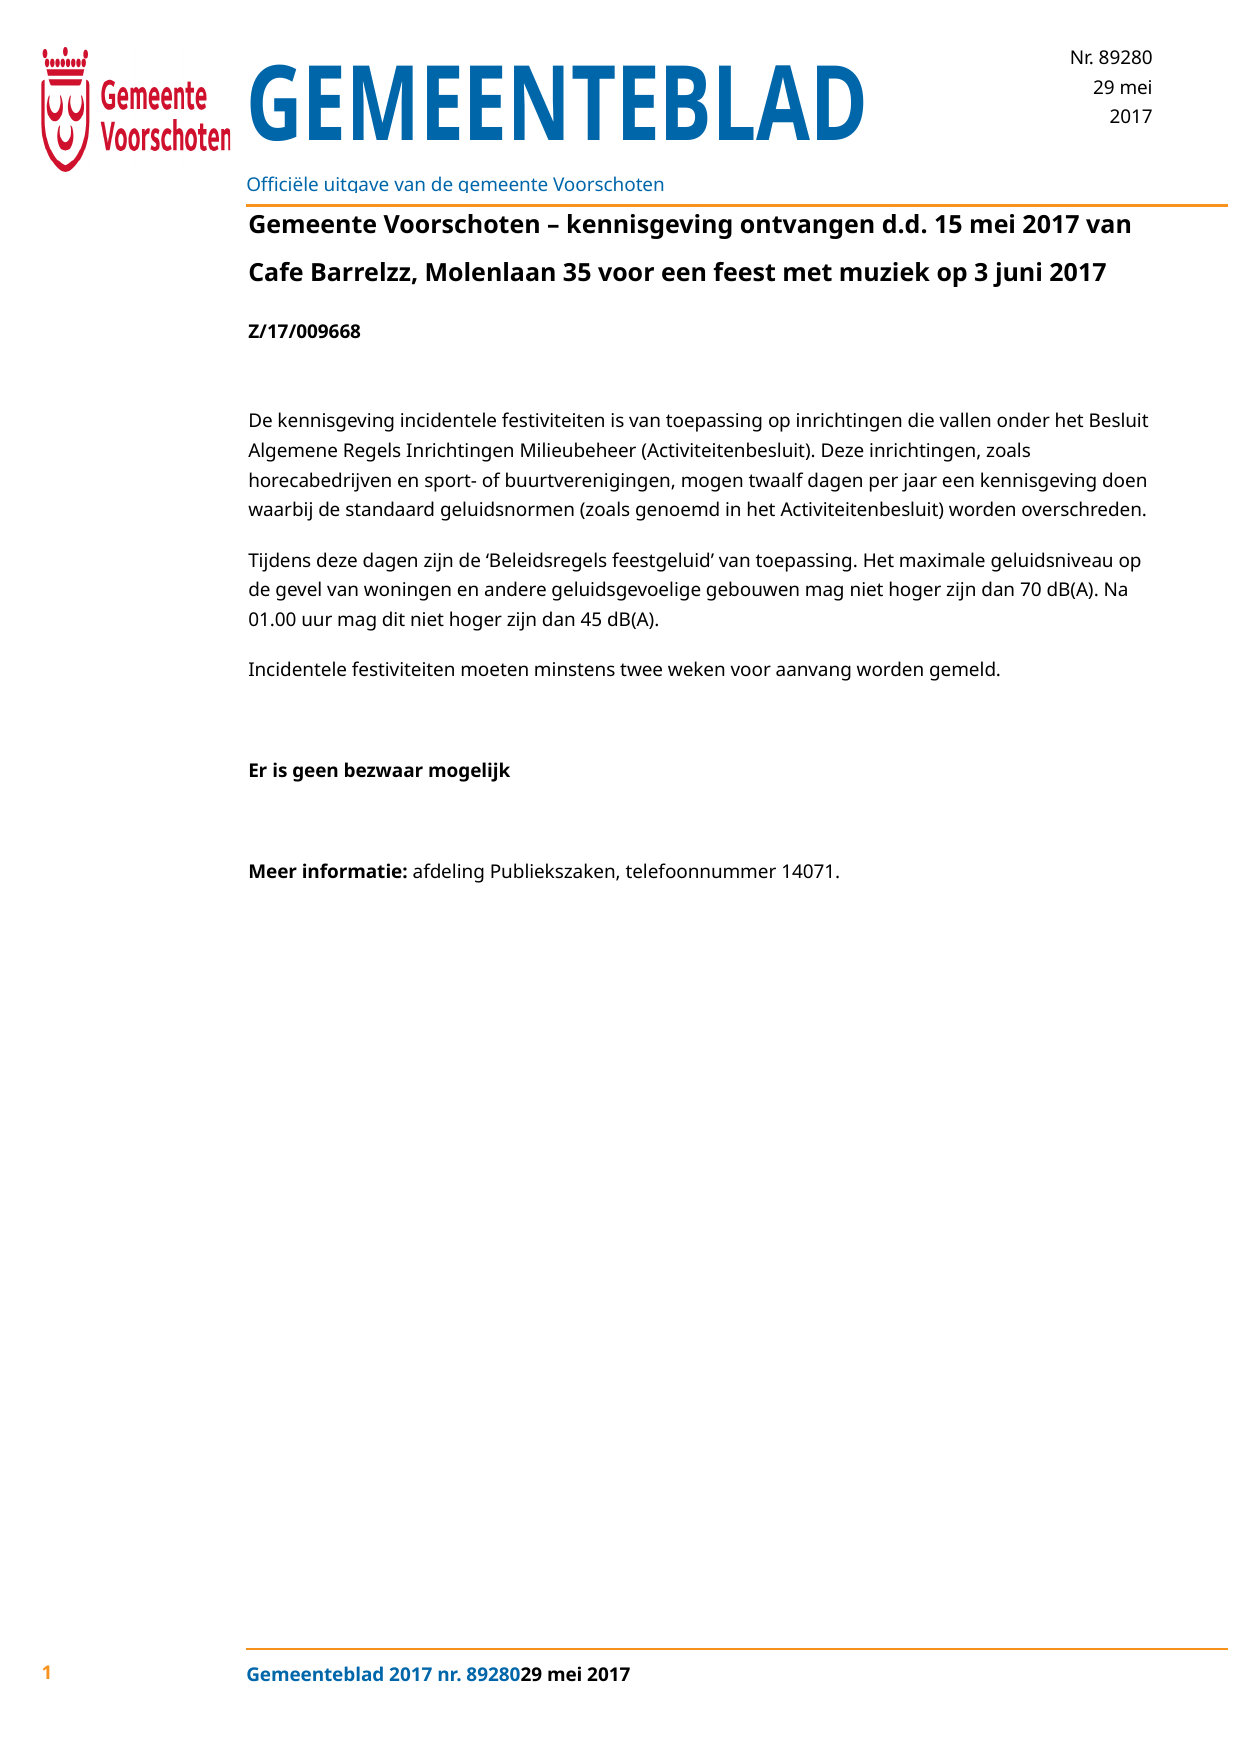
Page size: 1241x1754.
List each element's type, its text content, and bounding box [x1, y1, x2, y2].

text De kennisgeving incidentele festiviteiten is van toepassing op inrichtingen die vallen onder het Besluit Algemene Regels Inrichtingen Milieubeheer (Activiteitenbesluit). Deze inrichtingen, zoals horecabedrijven en sport- of buurtverenigingen, mogen twaalf dagen per jaar een kennisgeving doen waarbij de standaard geluidsnormen (zoals genoemd in het Activiteitenbesluit) worden overschreden. [248, 408, 1152, 522]
text Tijdens deze dagen zijn de ‘Beleidsregels feestgeluid’ van toepassing. Het maximale geluidsniveau op de gevel van woningen en andere geluidsgevoelige gebouwen mag niet hoger zijn dan 70 dB(A). Na 01.00 uur mag dit niet hoger zijn dan 45 dB(A). [248, 547, 1152, 632]
text Incidentele festiviteiten moeten minstens twee weken voor aanvang worden gemeld. [248, 656, 1152, 682]
text Meer informatie: afdeling Publiekszaken, telefoonnummer 14071. [248, 858, 1152, 884]
text Er is geen bezwaar mogelijk [248, 757, 1152, 783]
text Z/17/009668 [248, 318, 1152, 344]
picture [41, 47, 231, 172]
text Gemeente Voorschoten – kennisgeving ontvangen d.d. 15 mei 2017 van Cafe Barrelzz, Molenlaan 35 voor een feest met muziek op 3 juni 2017 [248, 207, 1152, 288]
